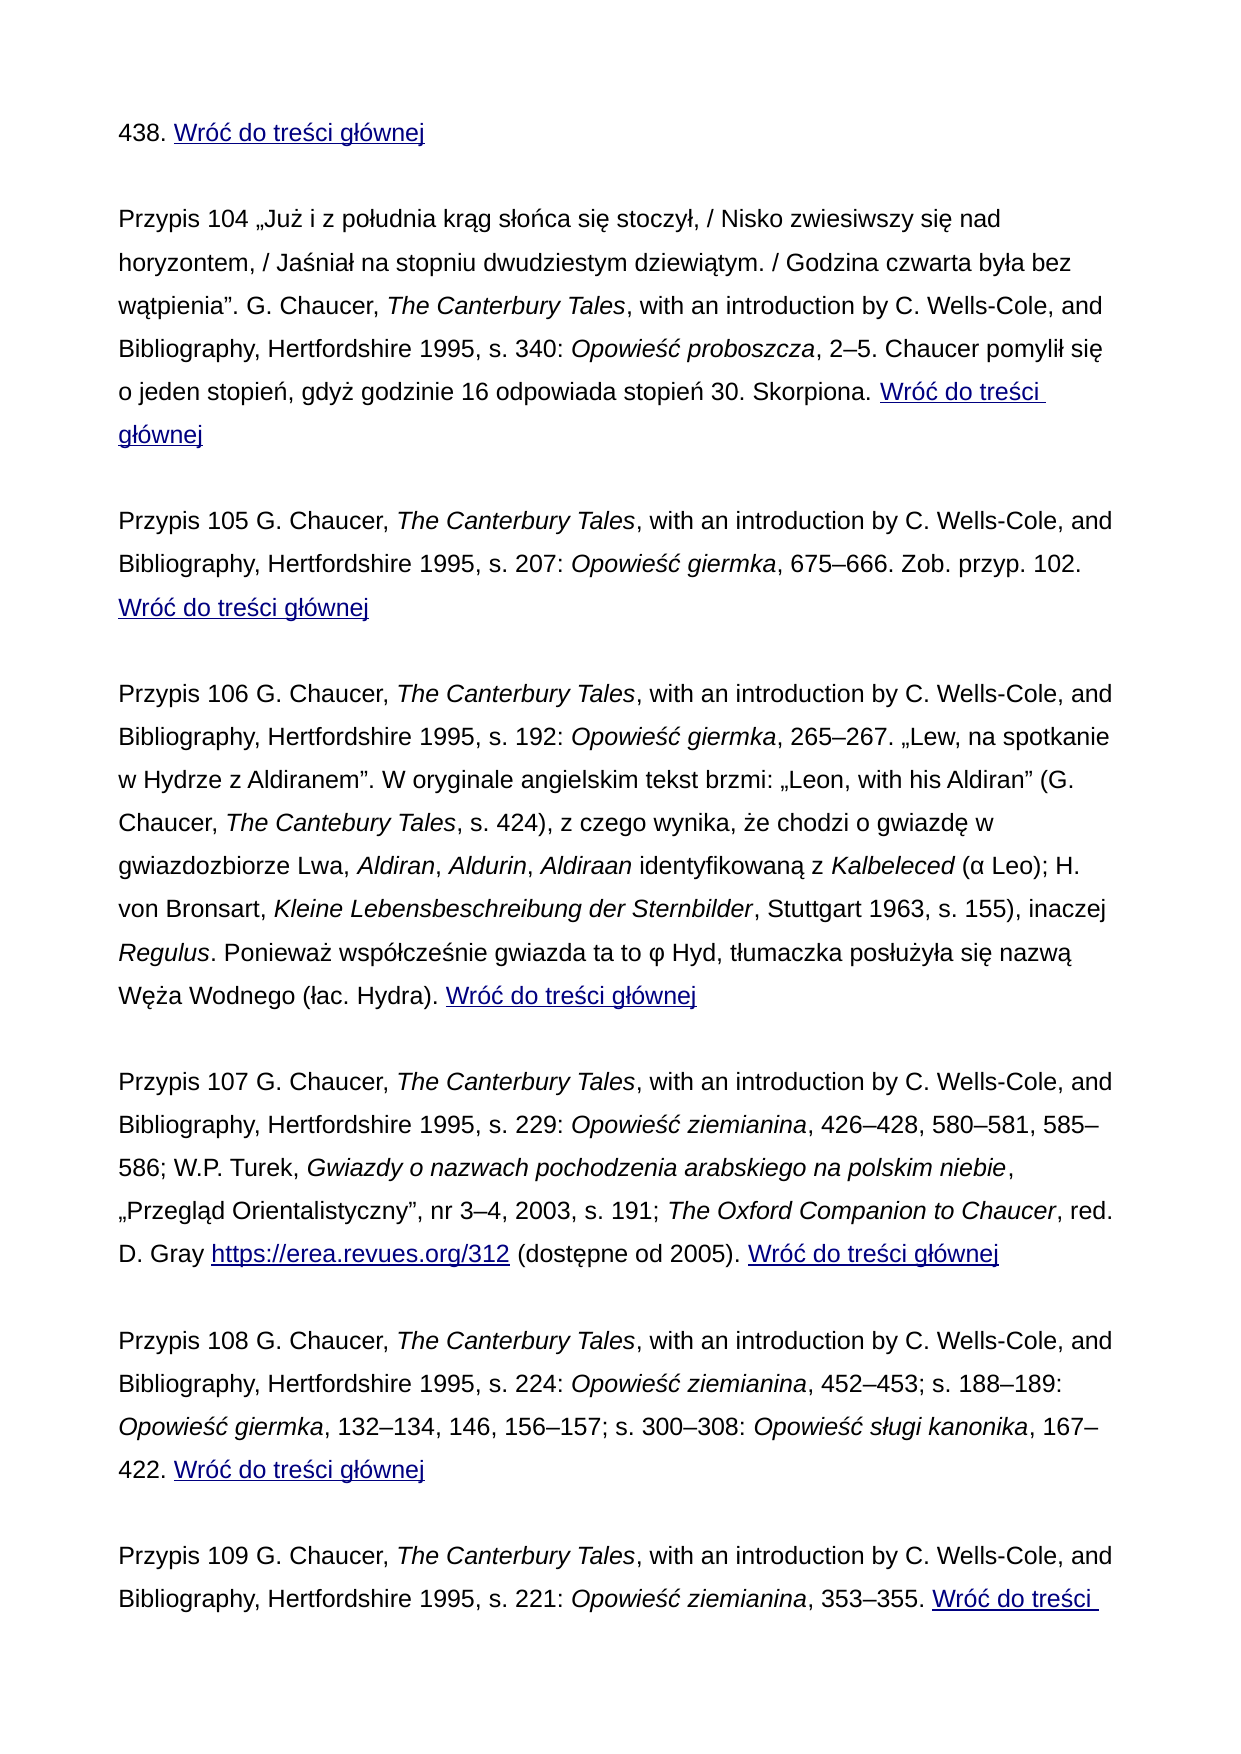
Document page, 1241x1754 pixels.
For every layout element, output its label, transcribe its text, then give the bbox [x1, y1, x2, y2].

text Przypis 108 G. Chaucer, The Canterbury Tales, with an introduction by C. Wells-Cole, and Bibliography, Hertfordshire 1995, s. 224: Opowieść ziemianina, 452–453; s. 188–189: Opowieść giermka, 132–134, 146, 156–157; s. 300–308: Opowieść sługi kanonika, 167–422. Wróć do treści głównej [118, 1326, 1122, 1484]
text 438. Wróć do treści głównej [118, 118, 1122, 147]
text Przypis 105 G. Chaucer, The Canterbury Tales, with an introduction by C. Wells-Cole, and Bibliography, Hertfordshire 1995, s. 207: Opowieść giermka, 675–666. Zob. przyp. 102. Wróć do treści głównej [118, 506, 1122, 621]
text Przypis 104 „Już i z południa krąg słońca się stoczył, / Nisko zwiesiwszy się nad horyzontem, / Jaśniał na stopniu dwudziestym dziewiątym. / Godzina czwarta była bez wątpienia”. G. Chaucer, The Canterbury Tales, with an introduction by C. Wells-Cole, and Bibliography, Hertfordshire 1995, s. 340: Opowieść proboszcza, 2–5. Chaucer pomylił się o jeden stopień, gdyż godzinie 16 odpowiada stopień 30. Skorpiona. Wróć do treści głównej [118, 204, 1122, 449]
text Przypis 106 G. Chaucer, The Canterbury Tales, with an introduction by C. Wells-Cole, and Bibliography, Hertfordshire 1995, s. 192: Opowieść giermka, 265–267. „Lew, na spotkanie w Hydrze z Aldiranem”. W oryginale angielskim tekst brzmi: „Leon, with his Aldiran” (G. Chaucer, The Cantebury Tales, s. 424), z czego wynika, że chodzi o gwiazdę w gwiazdozbiorze Lwa, Aldiran, Aldurin, Aldiraan identyfikowaną z Kalbeleced (α Leo); H. von Bronsart, Kleine Lebensbeschreibung der Sternbilder, Stuttgart 1963, s. 155), inaczej Regulus. Ponieważ współcześnie gwiazda ta to φ Hyd, tłumaczka posłużyła się nazwą Węża Wodnego (łac. Hydra). Wróć do treści głównej [118, 679, 1122, 1009]
text Przypis 109 G. Chaucer, The Canterbury Tales, with an introduction by C. Wells-Cole, and Bibliography, Hertfordshire 1995, s. 221: Opowieść ziemianina, 353–355. Wróć do treści [118, 1541, 1122, 1613]
text Przypis 107 G. Chaucer, The Canterbury Tales, with an introduction by C. Wells-Cole, and Bibliography, Hertfordshire 1995, s. 229: Opowieść ziemianina, 426–428, 580–581, 585–586; W.P. Turek, Gwiazdy o nazwach pochodzenia arabskiego na polskim niebie, „Przegląd Orientalistyczny”, nr 3–4, 2003, s. 191; The Oxford Companion to Chaucer, red. D. Gray https://erea.revues.org/312 (dostępne od 2005). Wróć do treści głównej [118, 1067, 1122, 1268]
